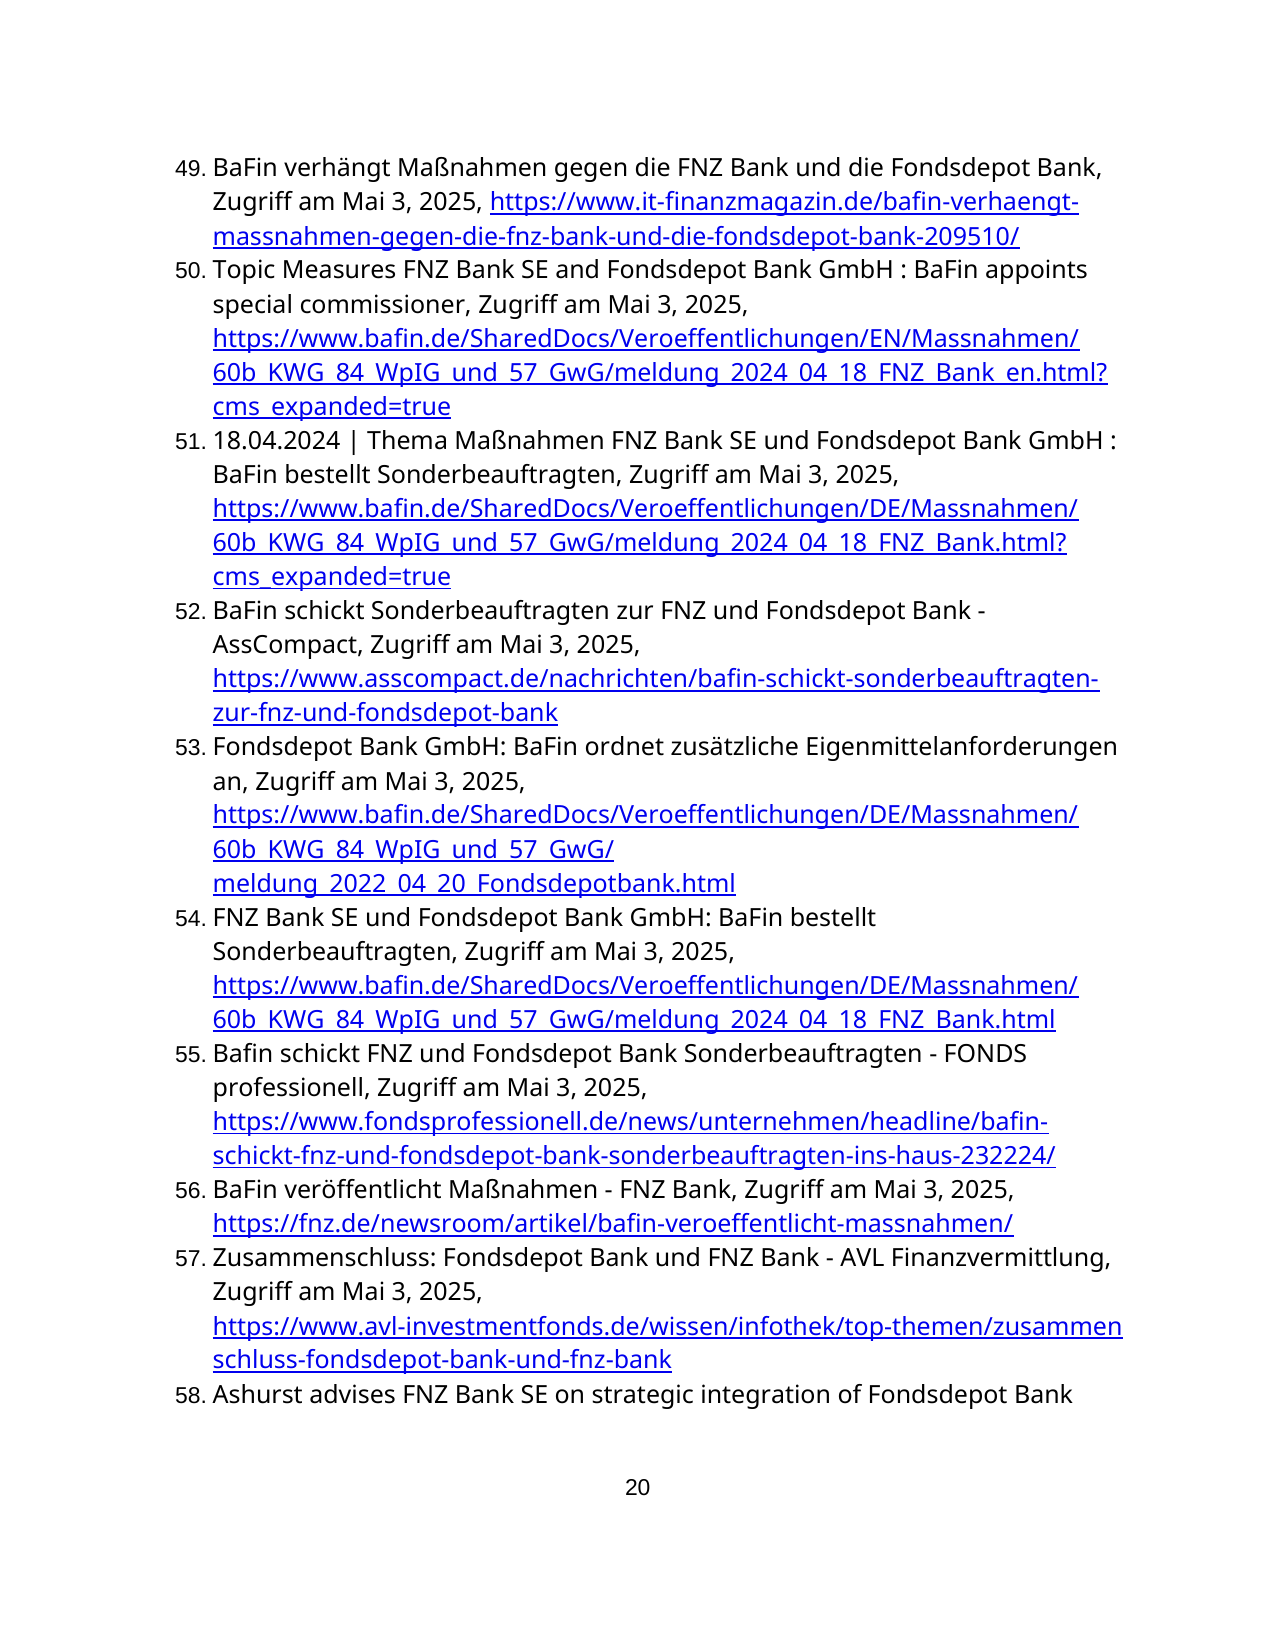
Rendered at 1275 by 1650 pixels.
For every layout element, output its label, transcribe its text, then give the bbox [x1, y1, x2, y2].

list BaFin verhängt Maßnahmen gegen die FNZ Bank und die Fondsdepot Bank, Zugriff am Mai 3, 2025, https://www.it-finanzmagazin.de/bafin-verhaengt-massnahmen-gegen-die-fnz-bank-und-die-fondsdepot-bank-209510/ [175, 150, 1125, 252]
list Ashurst advises FNZ Bank SE on strategic integration of Fondsdepot Bank [175, 1376, 1125, 1410]
list Topic Measures FNZ Bank SE and Fondsdepot Bank GmbH : BaFin appoints special commissioner, Zugriff am Mai 3, 2025, https://www.bafin.de/SharedDocs/Veroeffentlichungen/EN/Massnahmen/60b_KWG_84_WpIG_und_57_GwG/meldung_2024_04_18_FNZ_Bank_en.html?cms_expanded=true [175, 252, 1125, 422]
list BaFin veröffentlicht Maßnahmen - FNZ Bank, Zugriff am Mai 3, 2025, https://fnz.de/newsroom/artikel/bafin-veroeffentlicht-massnahmen/ [175, 1172, 1125, 1240]
list BaFin schickt Sonderbeauftragten zur FNZ und Fondsdepot Bank - AssCompact, Zugriff am Mai 3, 2025, https://www.asscompact.de/nachrichten/bafin-schickt-sonderbeauftragten-zur-fnz-und-fondsdepot-bank [175, 593, 1125, 729]
list Zusammenschluss: Fondsdepot Bank und FNZ Bank - AVL Finanzvermittlung, Zugriff am Mai 3, 2025, https://www.avl-investmentfonds.de/wissen/infothek/top-themen/zusammenschluss-fondsdepot-bank-und-fnz-bank [175, 1240, 1125, 1376]
list Fondsdepot Bank GmbH: BaFin ordnet zusätzliche Eigenmittelanforderungen an, Zugriff am Mai 3, 2025, https://www.bafin.de/SharedDocs/Veroeffentlichungen/DE/Massnahmen/60b_KWG_84_WpIG_und_57_GwG/meldung_2022_04_20_Fondsdepotbank.html [175, 729, 1125, 899]
list Bafin schickt FNZ und Fondsdepot Bank Sonderbeauftragten - FONDS professionell, Zugriff am Mai 3, 2025, https://www.fondsprofessionell.de/news/unternehmen/headline/bafin-schickt-fnz-und-fondsdepot-bank-sonderbeauftragten-ins-haus-232224/ [175, 1036, 1125, 1172]
list 18.04.2024 | Thema Maßnahmen FNZ Bank SE und Fondsdepot Bank GmbH : BaFin bestellt Sonderbeauftragten, Zugriff am Mai 3, 2025, https://www.bafin.de/SharedDocs/Veroeffentlichungen/DE/Massnahmen/60b_KWG_84_WpIG_und_57_GwG/meldung_2024_04_18_FNZ_Bank.html?cms_expanded=true [175, 422, 1125, 593]
list FNZ Bank SE und Fondsdepot Bank GmbH: BaFin bestellt Sonderbeauftragten, Zugriff am Mai 3, 2025, https://www.bafin.de/SharedDocs/Veroeffentlichungen/DE/Massnahmen/60b_KWG_84_WpIG_und_57_GwG/meldung_2024_04_18_FNZ_Bank.html [175, 899, 1125, 1036]
